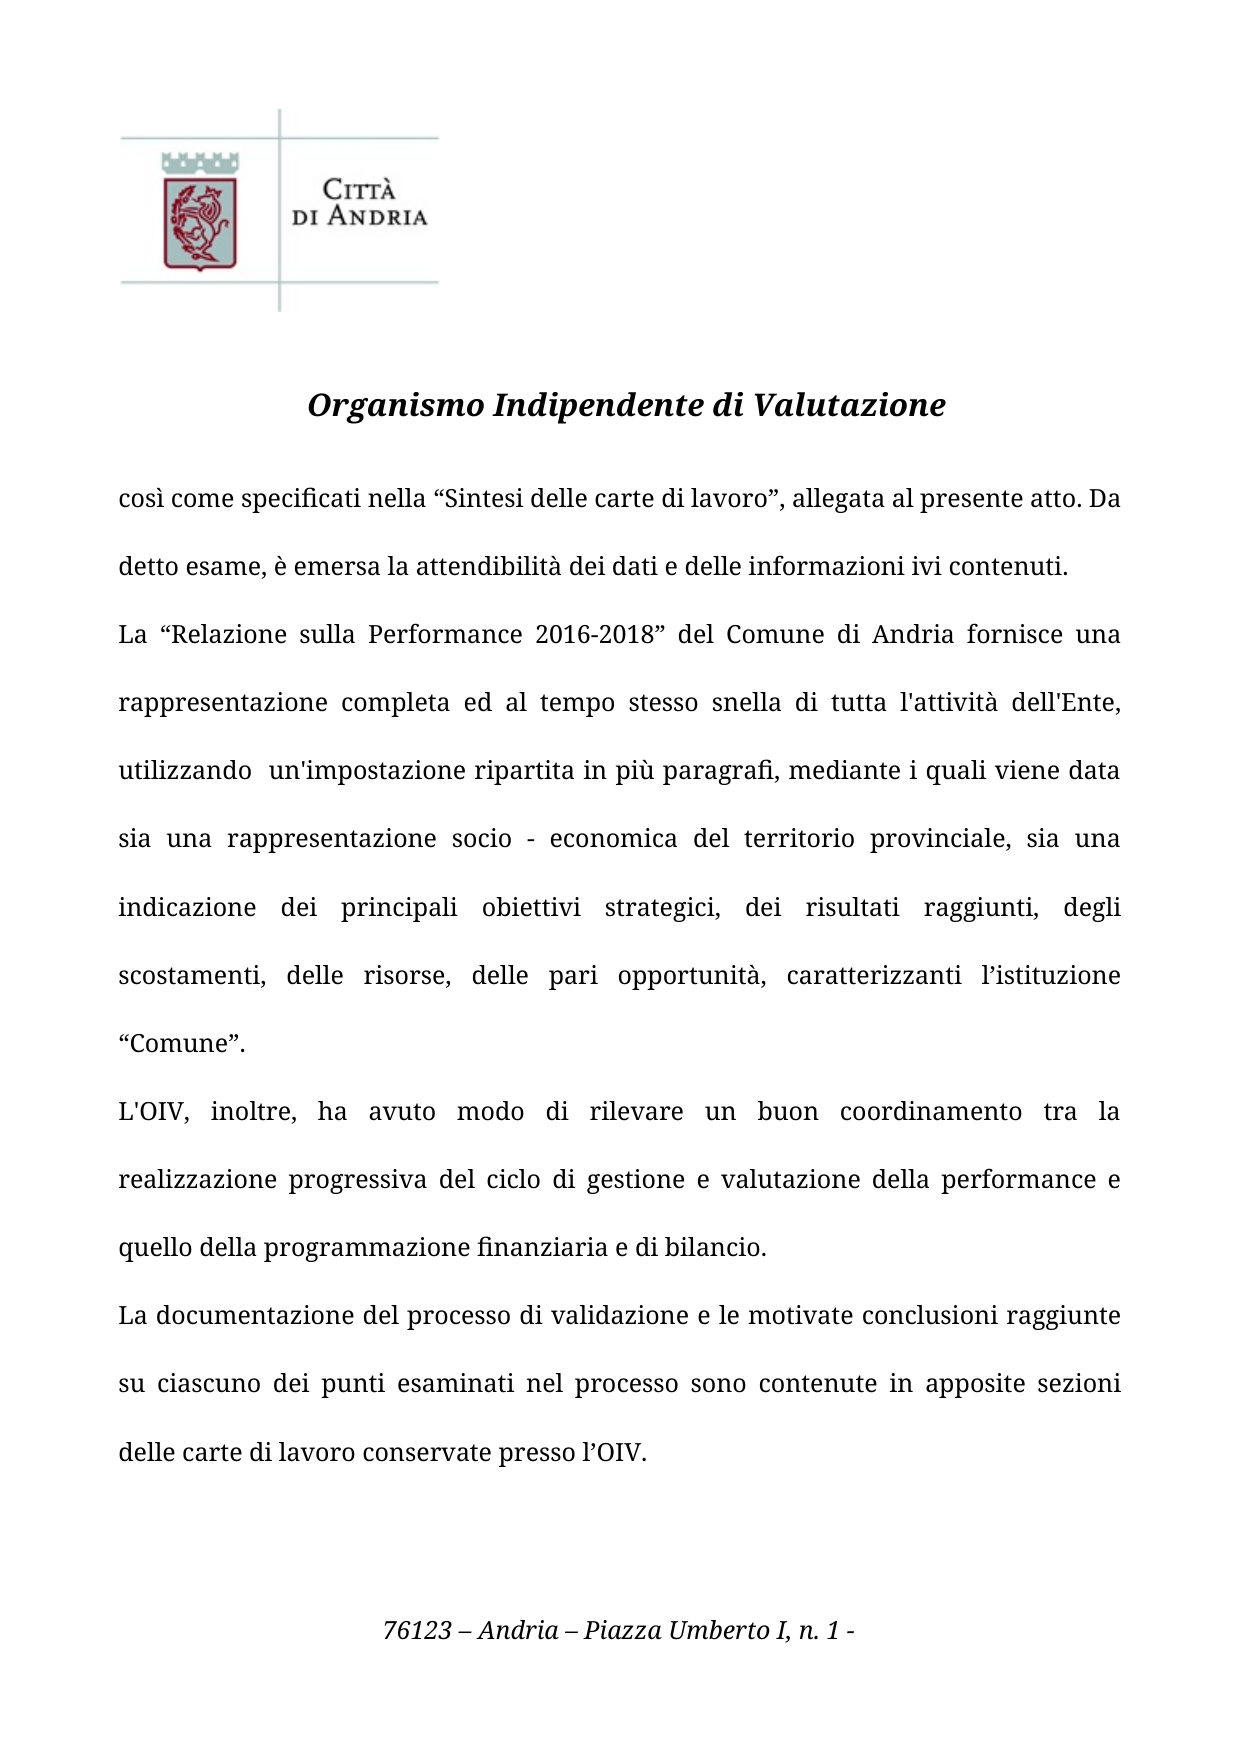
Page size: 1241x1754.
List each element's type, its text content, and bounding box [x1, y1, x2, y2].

picture [119, 109, 441, 312]
text così come specificati nella “Sintesi delle carte di lavoro”, allegata al presente atto. Da detto esame, è emersa la attendibilità dei dati e delle informazioni ivi contenuti. [118, 481, 1122, 583]
text La documentazione del processo di validazione e le motivate conclusioni raggiunte su ciascuno dei punti esaminati nel processo sono contenute in apposite sezioni delle carte di lavoro conservate presso l’OIV. [118, 1298, 1122, 1468]
text L'OIV, inoltre, ha avuto modo di rilevare un buon coordinamento tra la realizzazione progressiva del ciclo di gestione e valutazione della performance e quello della programmazione finanziaria e di bilancio. [118, 1094, 1122, 1264]
text La “Relazione sulla Performance 2016-2018” del Comune di Andria fornisce una rappresentazione completa ed al tempo stesso snella di tutta l'attività dell'Ente, utilizzando un'impostazione ripartita in più paragrafi, mediante i quali viene data sia una rappresentazione socio - economica del territorio provinciale, sia una indicazione dei principali obiettivi strategici, dei risultati raggiunti, degli scostamenti, delle risorse, delle pari opportunità, caratterizzanti l’istituzione “Comune”. [118, 617, 1122, 1059]
